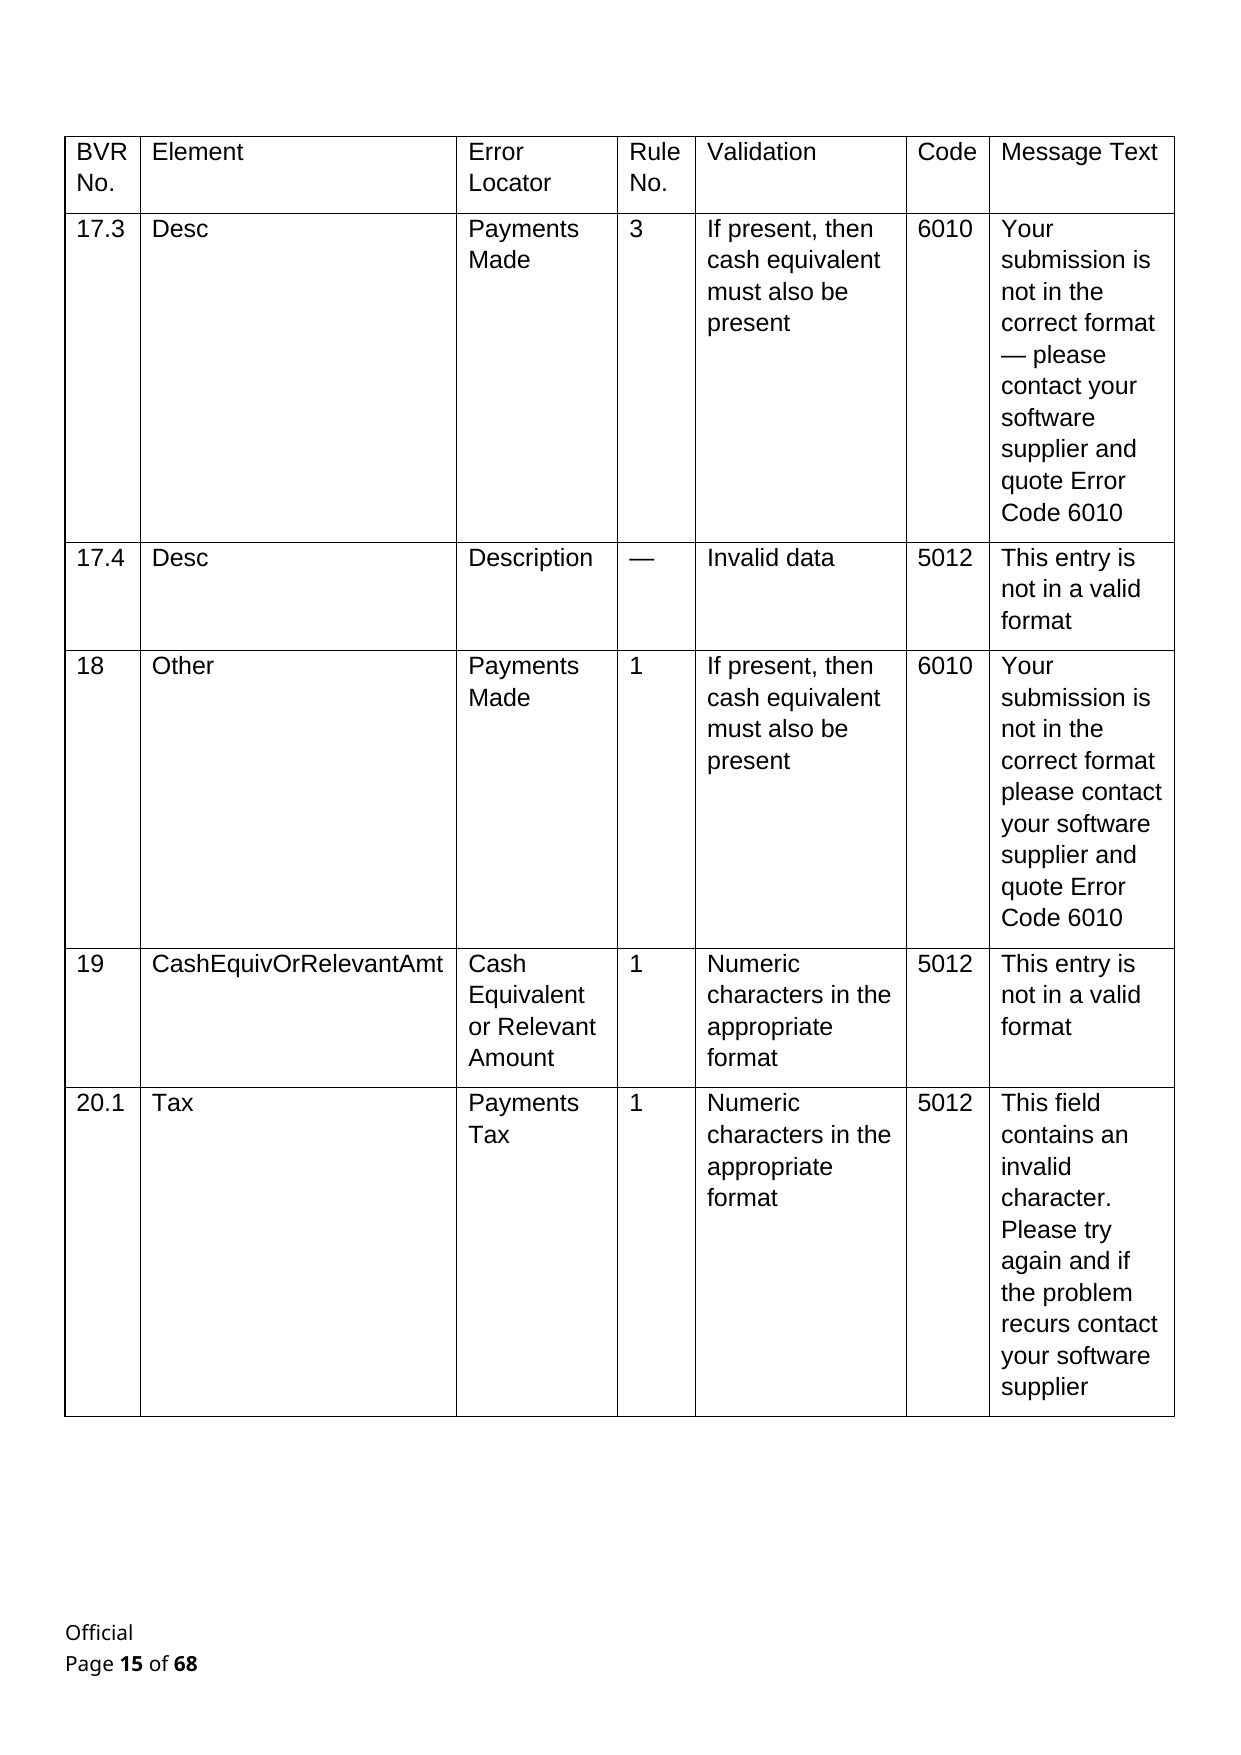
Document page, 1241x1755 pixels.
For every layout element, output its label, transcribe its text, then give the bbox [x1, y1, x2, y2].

table_cell 6010 [907, 651, 989, 947]
table_header BVR No. [66, 137, 140, 212]
table_cell 6010 [907, 214, 989, 542]
table_cell Payments Tax [457, 1088, 617, 1416]
table_header Error Locator [457, 137, 617, 212]
table_cell 5012 [907, 1088, 989, 1416]
table_header Rule No. [618, 137, 695, 212]
table_cell 1 [618, 949, 695, 1087]
table_header Element [141, 137, 456, 212]
table_cell Desc [141, 214, 456, 542]
table_cell 19 [66, 949, 140, 1087]
table_cell If present, then cash equivalent must also be present [696, 214, 906, 542]
table_cell Numeric characters in the appropriate format [696, 949, 906, 1087]
table_cell Your submission is not in the correct format — please contact your software supplier and quote Error Code 6010 [990, 214, 1174, 542]
table_cell This entry is not in a valid format [990, 543, 1174, 650]
table_cell Payments Made [457, 651, 617, 947]
table_cell 18 [66, 651, 140, 947]
table_cell Numeric characters in the appropriate format [696, 1088, 906, 1416]
table_cell 17.3 [66, 214, 140, 542]
table_cell Description [457, 543, 617, 650]
table_cell Invalid data [696, 543, 906, 650]
table_header Code [907, 137, 989, 212]
table_cell Other [141, 651, 456, 947]
table_cell If present, then cash equivalent must also be present [696, 651, 906, 947]
table_cell Payments Made [457, 214, 617, 542]
table_cell 3 [618, 214, 695, 542]
table_cell 5012 [907, 949, 989, 1087]
table_cell 1 [618, 1088, 695, 1416]
table_cell — [618, 543, 695, 650]
table_cell 1 [618, 651, 695, 947]
table_cell CashEquivOrRelevantAmt [141, 949, 456, 1087]
table_cell Tax [141, 1088, 456, 1416]
table_cell Cash Equivalent or Relevant Amount [457, 949, 617, 1087]
table_cell 20.1 [66, 1088, 140, 1416]
table_cell 5012 [907, 543, 989, 650]
table_cell Your submission is not in the correct format please contact your software supplier and quote Error Code 6010 [990, 651, 1174, 947]
table_cell This entry is not in a valid format [990, 949, 1174, 1087]
table_header Message Text [990, 137, 1174, 212]
table_header Validation [696, 137, 906, 212]
table_cell Desc [141, 543, 456, 650]
table_cell This field contains an invalid character. Please try again and if the problem recurs contact your software supplier [990, 1088, 1174, 1416]
table_cell 17.4 [66, 543, 140, 650]
